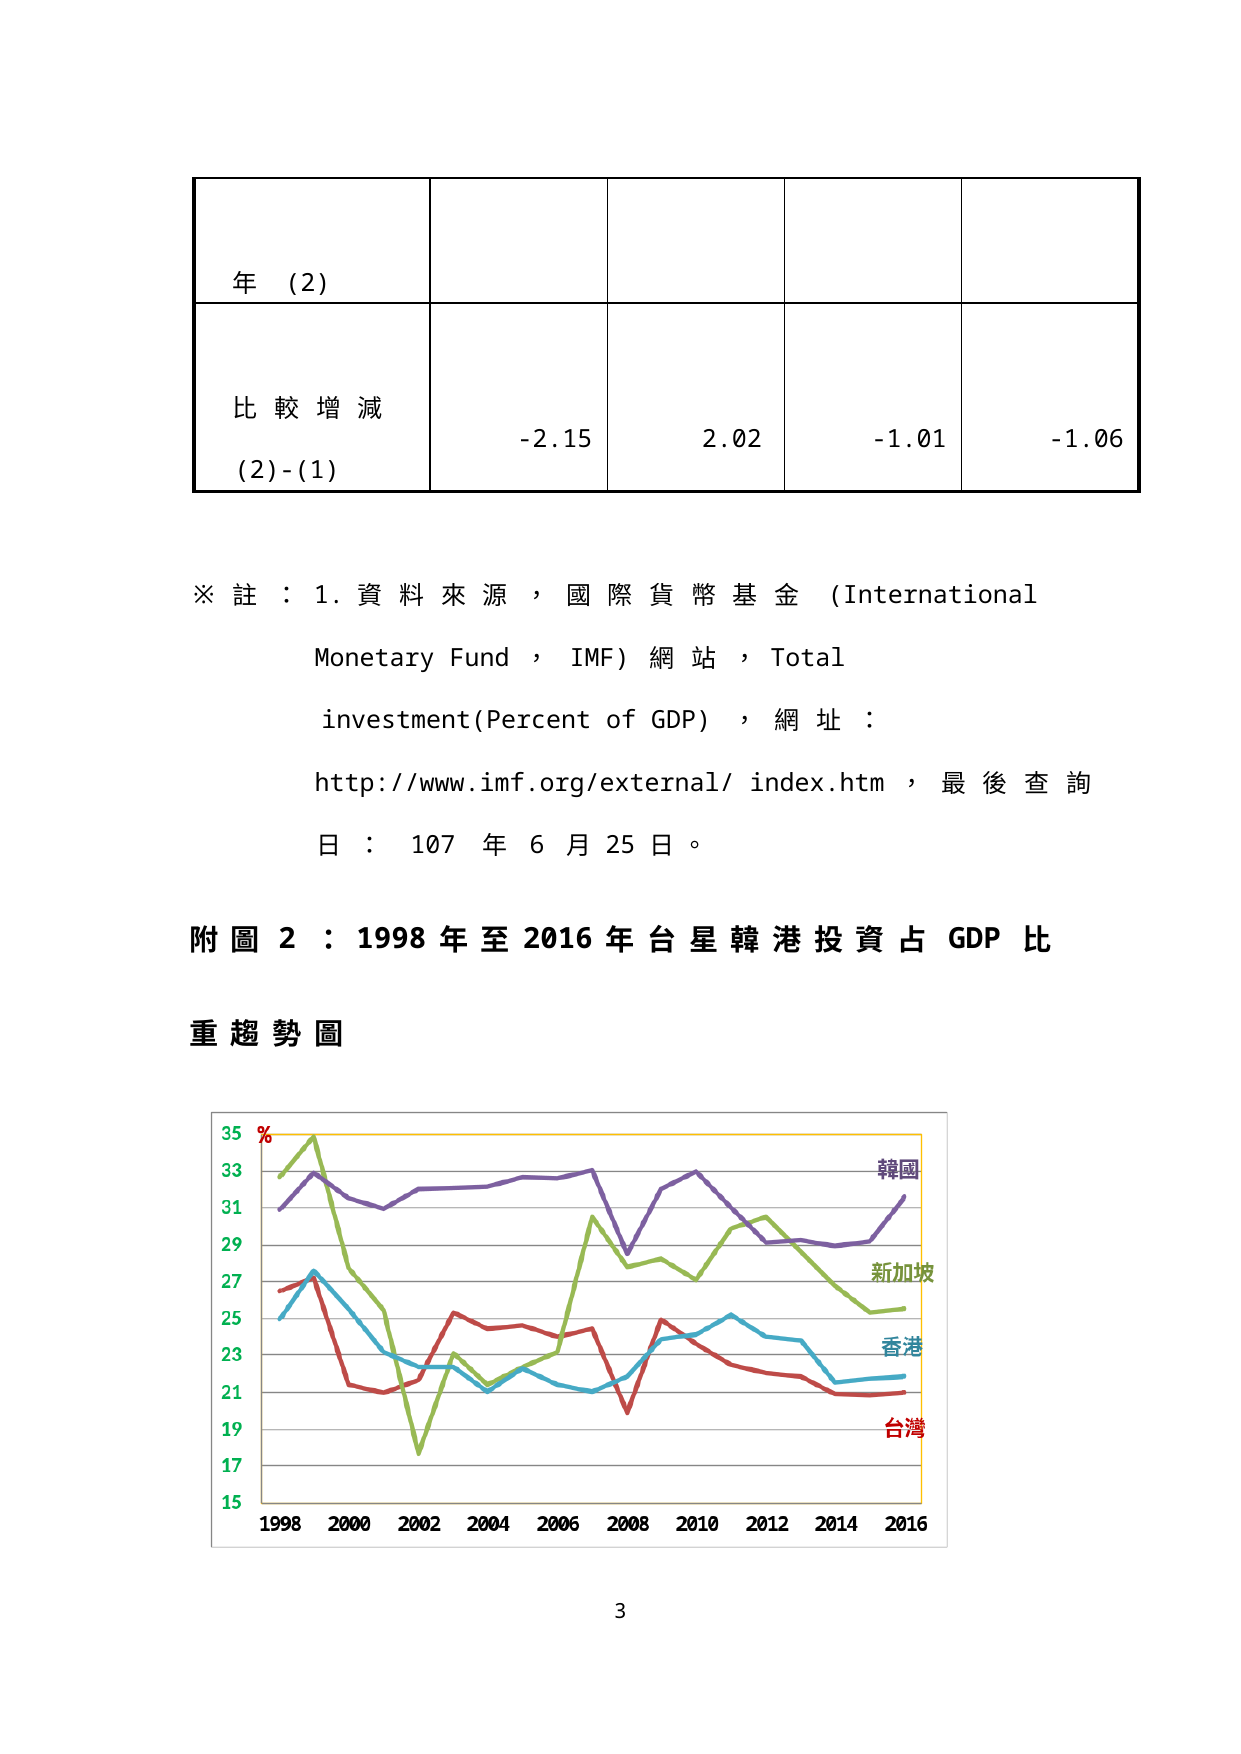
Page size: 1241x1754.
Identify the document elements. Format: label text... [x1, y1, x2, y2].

table_cell -1.06 [962, 304, 1137, 490]
text 附圖2：1998年至2016年台星韓港投資占GDP比重趨勢圖 [183, 865, 1087, 1052]
table_cell [608, 179, 784, 302]
table_cell [785, 179, 961, 302]
table_cell -2.15 [431, 304, 607, 490]
table_cell [962, 179, 1137, 302]
table_cell 2.02 [608, 304, 784, 490]
table_cell 年(2) [196, 179, 429, 302]
table_cell -1.01 [785, 304, 961, 490]
table_cell 比較增減(2)-(1) [196, 304, 429, 490]
text ※註：1.資料來源，國際貨幣基金(International Monetary Fund，IMF)網站，Total investment(Percent of GDP)，網址：http://www.imf.org/external/ index.htm，最後查詢日：107年6月25日。 [183, 552, 1117, 865]
table_cell [431, 179, 607, 302]
